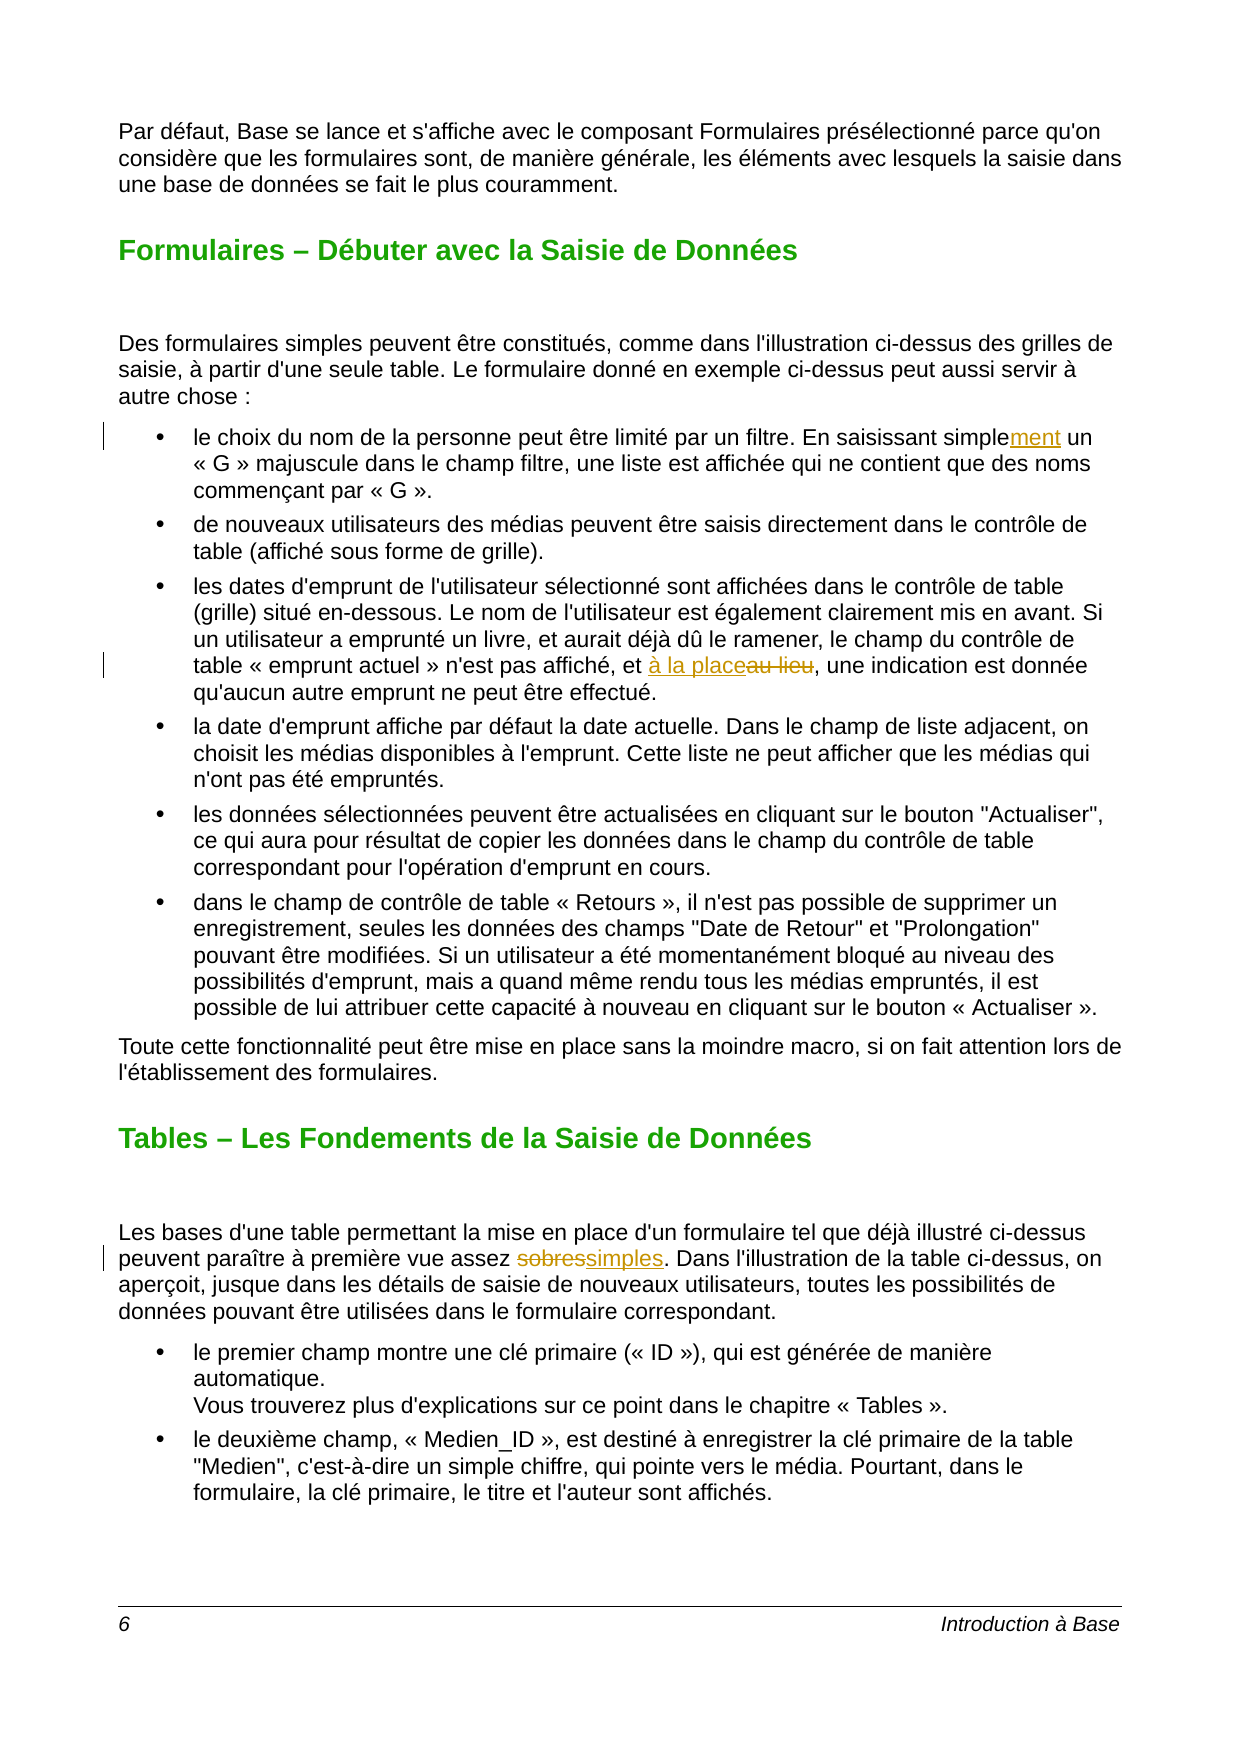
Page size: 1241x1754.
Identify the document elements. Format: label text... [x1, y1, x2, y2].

list le premier champ montre une clé primaire (« ID »), qui est générée de manière automatique. Vous trouverez plus d'explications sur ce point dans le chapitre « Tables ». [156, 1336, 1122, 1418]
list les dates d'emprunt de l'utilisateur sélectionné sont affichées dans le contrôle de table (grille) situé en-dessous. Le nom de l'utilisateur est également clairement mis en avant. Si un utilisateur a emprunté un livre, et aurait déjà dû le ramener, le champ du contrôle de table « emprunt actuel » n'est pas affiché, et à la place, une indication est donnée qu'aucun autre emprunt ne peut être effectué. [156, 571, 1122, 705]
list dans le champ de contrôle de table « Retours », il n'est pas possible de supprimer un enregistrement, seules les données des champs "Date de Retour" et "Prolongation" pouvant être modifiées. Si un utilisateur a été momentanément bloqué au niveau des possibilités d'emprunt, mais a quand même rendu tous les médias empruntés, il est possible de lui attribuer cette capacité à nouveau en cliquant sur le bouton « Actualiser ». [156, 886, 1122, 1021]
text Par défaut, Base se lance et s'affiche avec le composant Formulaires présélectionné parce qu'on considère que les formulaires sont, de manière générale, les éléments avec lesquels la saisie dans une base de données se fait le plus couramment. [118, 118, 1122, 197]
list la date d'emprunt affiche par défaut la date actuelle. Dans le champ de liste adjacent, on choisit les médias disponibles à l'emprunt. Cette liste ne peut afficher que les médias qui n'ont pas été empruntés. [156, 711, 1122, 792]
list le choix du nom de la personne peut être limité par un filtre. En saisissant simplement un « G » majuscule dans le champ filtre, une liste est affichée qui ne contient que des noms commençant par « G ». [156, 422, 1122, 503]
list de nouveaux utilisateurs des médias peuvent être saisis directement dans le contrôle de table (affiché sous forme de grille). [156, 509, 1122, 564]
subtitle Formulaires – Débuter avec la Saisie de Données [118, 233, 1122, 266]
list les données sélectionnées peuvent être actualisées en cliquant sur le bouton "Actualiser", ce qui aura pour résultat de copier les données dans le champ du contrôle de table correspondant pour l'opération d'emprunt en cours. [156, 799, 1122, 880]
list le deuxième champ, « Medien_ID », est destiné à enregistrer la clé primaire de la table "Medien", c'est-à-dire un simple chiffre, qui pointe vers le média. Pourtant, dans le formulaire, la clé primaire, le titre et l'auteur sont affichés. [156, 1424, 1122, 1506]
text Les bases d'une table permettant la mise en place d'un formulaire tel que déjà illustré ci-dessus peuvent paraître à première vue assez simples. Dans l'illustration de la table ci-dessus, on aperçoit, jusque dans les détails de saisie de nouveaux utilisateurs, toutes les possibilités de données pouvant être utilisées dans le formulaire correspondant. [118, 1218, 1122, 1324]
subtitle Tables – Les Fondements de la Saisie de Données [118, 1121, 1122, 1155]
text Toute cette fonctionnalité peut être mise en place sans la moindre macro, si on fait attention lors de l'établissement des formulaires. [118, 1033, 1122, 1086]
text Des formulaires simples peuvent être constitués, comme dans l'illustration ci-dessus des grilles de saisie, à partir d'une seule table. Le formulaire donné en exemple ci-dessus peut aussi servir à autre chose : [118, 330, 1122, 409]
